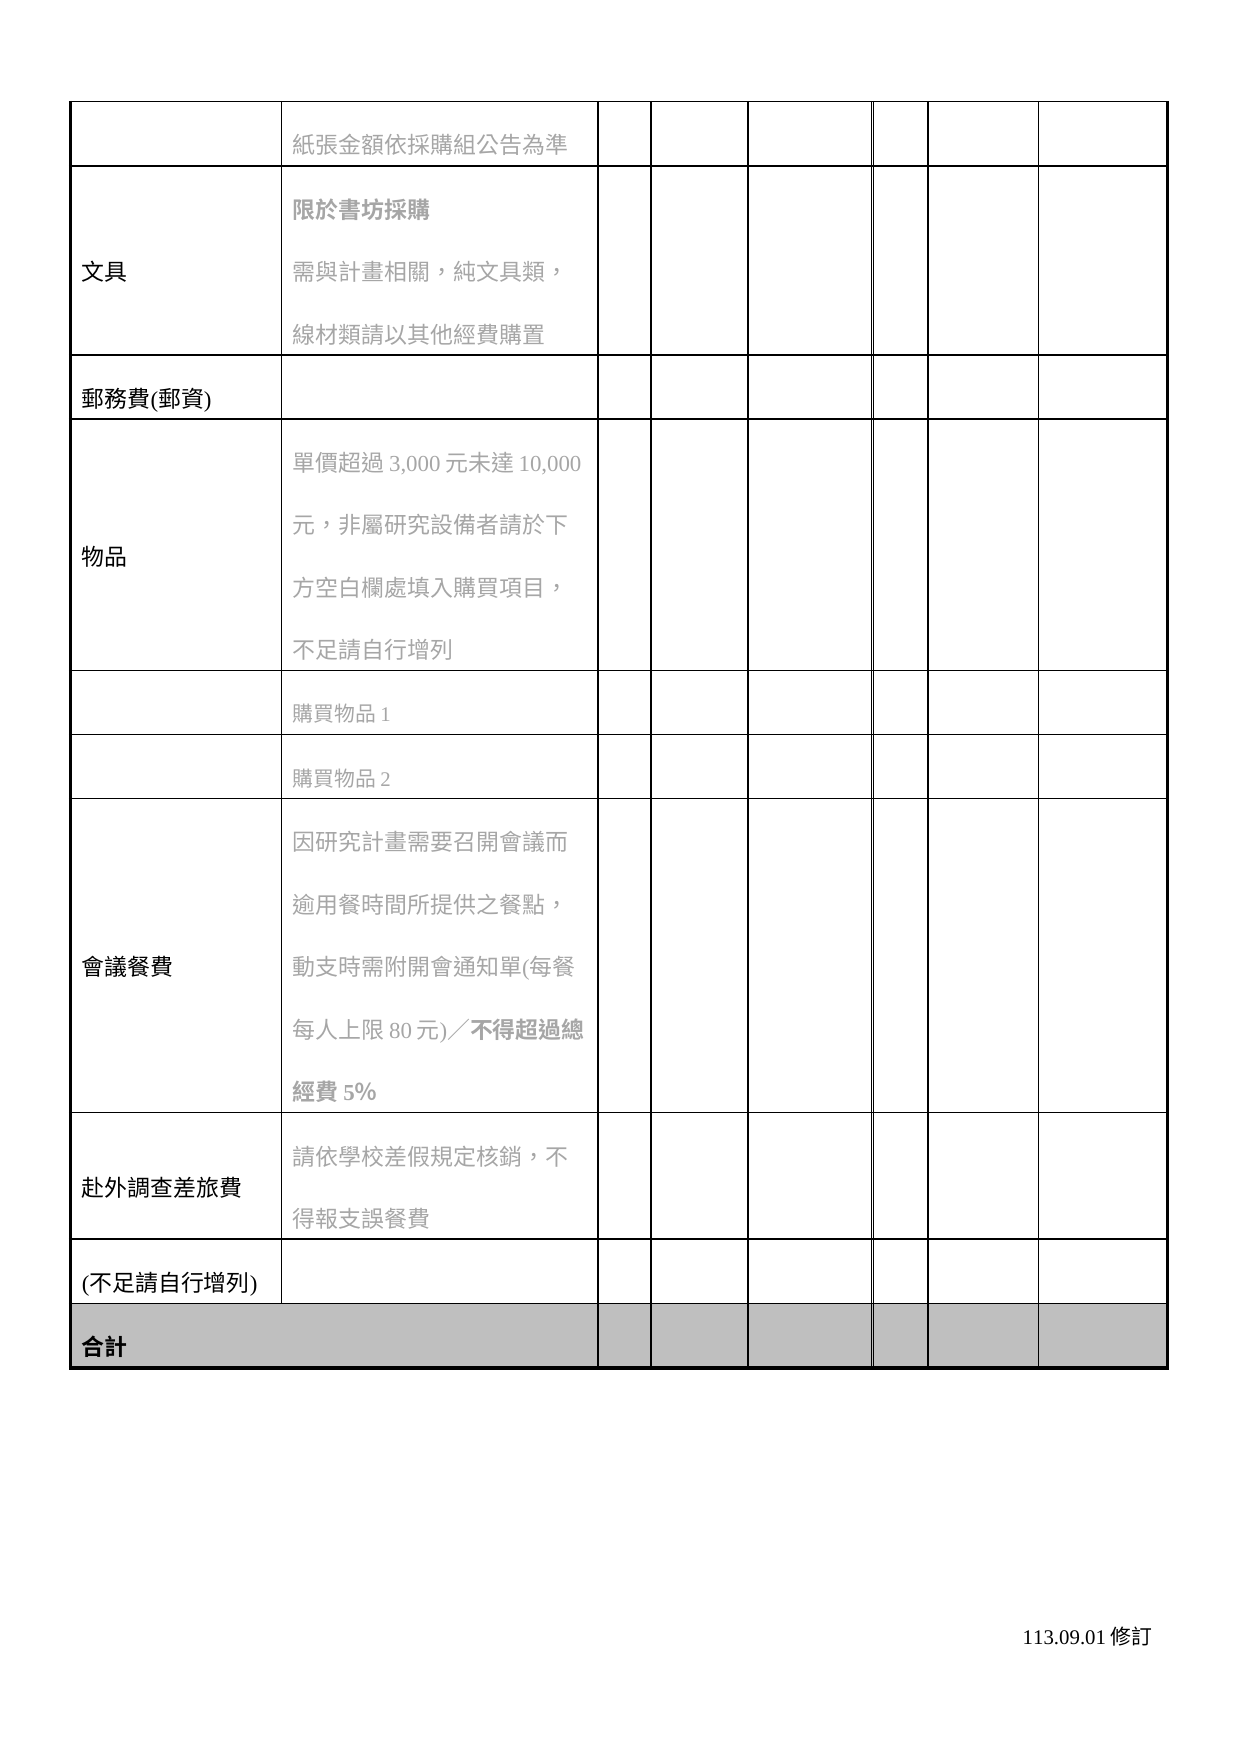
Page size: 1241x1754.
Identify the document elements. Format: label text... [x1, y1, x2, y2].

table_cell [749, 1113, 871, 1238]
table_cell [749, 356, 871, 418]
table_cell [929, 1113, 1038, 1238]
table_cell [929, 671, 1038, 734]
table_cell 物品 [72, 420, 281, 669]
table_cell [599, 420, 650, 669]
table_cell [749, 1304, 871, 1366]
table_cell 會議餐費 [72, 799, 281, 1112]
table_cell [1039, 735, 1166, 798]
table_cell [929, 356, 1038, 418]
table_cell [652, 671, 747, 734]
table_cell [599, 167, 650, 354]
table_cell 購買物品1 [282, 671, 597, 734]
table_cell [652, 420, 747, 669]
table_cell [72, 671, 281, 734]
table_cell 文具 [72, 167, 281, 354]
table_cell 請依學校差假規定核銷，不得報支誤餐費 [282, 1113, 597, 1238]
table_cell [652, 1113, 747, 1238]
table_cell [599, 799, 650, 1112]
table_cell [749, 102, 871, 165]
table_cell [599, 671, 650, 734]
table_cell [282, 1240, 597, 1302]
table_cell [749, 1240, 871, 1302]
table_cell [72, 102, 281, 165]
table_cell [599, 1113, 650, 1238]
table_cell 合計 [72, 1304, 597, 1366]
table_cell [652, 1304, 747, 1366]
table_cell [874, 1113, 927, 1238]
table_cell [929, 102, 1038, 165]
table_cell [652, 102, 747, 165]
table_cell [1039, 1304, 1166, 1366]
table_cell 郵務費(郵資) [72, 356, 281, 418]
table_cell [599, 1304, 650, 1366]
table_cell 限於書坊採購 需與計畫相關，純文具類，線材類請以其他經費購置 [282, 167, 597, 354]
table_cell [1039, 1113, 1166, 1238]
table_cell [874, 1304, 927, 1366]
table_cell [874, 799, 927, 1112]
table_cell [282, 356, 597, 418]
table_cell [874, 420, 927, 669]
table_cell 因研究計畫需要召開會議而逾用餐時間所提供之餐點，動支時需附開會通知單(每餐每人上限80元)／不得超過總經費5％ [282, 799, 597, 1112]
table_cell [599, 1240, 650, 1302]
table_cell [874, 671, 927, 734]
table_cell [929, 799, 1038, 1112]
table_cell [72, 735, 281, 798]
table_cell [874, 356, 927, 418]
table_cell [874, 167, 927, 354]
table_cell [749, 671, 871, 734]
table_cell [1039, 102, 1166, 165]
table_cell [652, 356, 747, 418]
table_cell [929, 1240, 1038, 1302]
table_cell [1039, 420, 1166, 669]
table_cell [1039, 1240, 1166, 1302]
table_cell [652, 1240, 747, 1302]
table_cell [749, 167, 871, 354]
table_cell [1039, 671, 1166, 734]
table_cell 赴外調查差旅費 [72, 1113, 281, 1238]
table_cell 購買物品2 [282, 735, 597, 798]
table_cell [749, 420, 871, 669]
table_cell (不足請自行增列) [72, 1240, 281, 1302]
table_cell [874, 102, 927, 165]
table_cell 紙張金額依採購組公告為準 [282, 102, 597, 165]
table_cell [1039, 799, 1166, 1112]
table_cell [599, 102, 650, 165]
table_cell [929, 1304, 1038, 1366]
table_cell [1039, 167, 1166, 354]
table_cell [599, 735, 650, 798]
table_cell [652, 799, 747, 1112]
table_cell [749, 799, 871, 1112]
table_cell [1039, 356, 1166, 418]
table_cell [652, 167, 747, 354]
table_cell [874, 735, 927, 798]
table_cell [929, 735, 1038, 798]
table_cell [929, 420, 1038, 669]
table_cell [599, 356, 650, 418]
table_cell [652, 735, 747, 798]
table_cell [874, 1240, 927, 1302]
table_cell [929, 167, 1038, 354]
table_cell [749, 735, 871, 798]
table_cell 單價超過3,000元未達10,000元，非屬研究設備者請於下方空白欄處填入購買項目，不足請自行增列 [282, 420, 597, 669]
